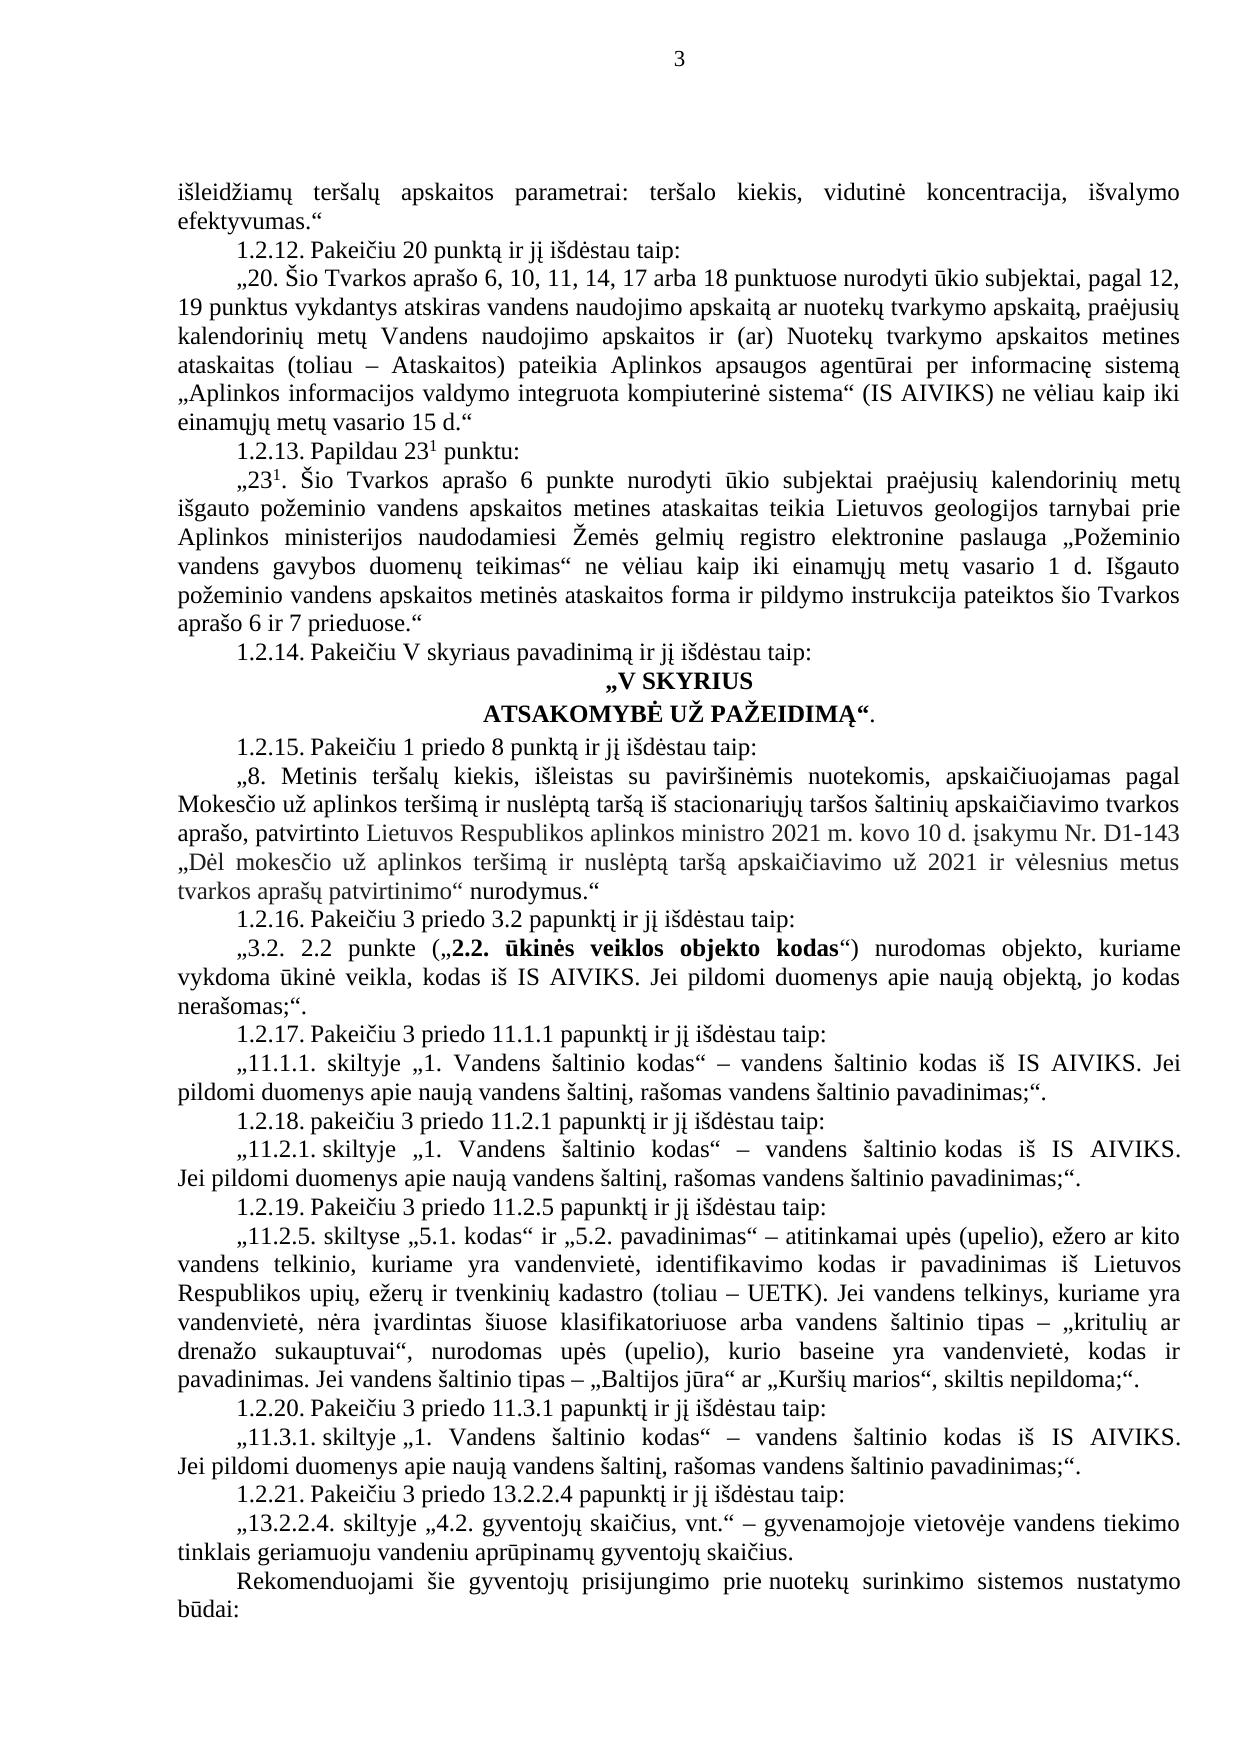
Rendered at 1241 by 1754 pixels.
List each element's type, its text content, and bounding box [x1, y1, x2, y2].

text Rekomenduojami šie gyventojų prisijungimo prie nuotekų surinkimo sistemos nustatymo būdai: [177, 1566, 1181, 1623]
text „11.1.1. skiltyje „1. Vandens šaltinio kodas“ – vandens šaltinio kodas iš IS AIVIKS. Jei pildomi duomenys apie naują vandens šaltinį, rašomas vandens šaltinio pavadinimas;“. [177, 1048, 1181, 1106]
text „11.2.1. skiltyje „1. Vandens šaltinio kodas“ – vandens šaltinio kodas iš IS AIVIKS. Jei pildomi duomenys apie naują vandens šaltinį, rašomas vandens šaltinio pavadinimas;“. [177, 1134, 1181, 1192]
text „11.2.5. skiltyse „5.1. kodas“ ir „5.2. pavadinimas“ – atitinkamai upės (upelio), ežero ar kito vandens telkinio, kuriame yra vandenvietė, identifikavimo kodas ir pavadinimas iš Lietuvos Respublikos upių, ežerų ir tvenkinių kadastro (toliau – UETK). Jei vandens telkinys, kuriame yra vandenvietė, nėra įvardintas šiuose klasifikatoriuose arba vandens šaltinio tipas – „kritulių ar drenažo sukauptuvai“, nurodomas upės (upelio), kurio baseine yra vandenvietė, kodas ir pavadinimas. Jei vandens šaltinio tipas – „Baltijos jūra“ ar „Kuršių marios“, skiltis nepildoma;“. [177, 1221, 1181, 1393]
text ATSAKOMYBĖ UŽ PAŽEIDIMĄ“. [177, 699, 1181, 728]
text 1.2.15. Pakeičiu 1 priedo 8 punktą ir jį išdėstau taip: [177, 732, 1181, 761]
text 1.2.18. pakeičiu 3 priedo 11.2.1 papunktį ir jį išdėstau taip: [177, 1106, 1181, 1134]
text 1.2.12. Pakeičiu 20 punktą ir jį išdėstau taip: [177, 235, 1181, 263]
text 1.2.16. Pakeičiu 3 priedo 3.2 papunktį ir jį išdėstau taip: [177, 904, 1181, 933]
text 1.2.21. Pakeičiu 3 priedo 13.2.2.4 papunktį ir jį išdėstau taip: [177, 1479, 1181, 1508]
text išleidžiamų teršalų apskaitos parametrai: teršalo kiekis, vidutinė koncentracija, išvalymo efektyvumas.“ [177, 177, 1181, 235]
text „231. Šio Tvarkos aprašo 6 punkte nurodyti ūkio subjektai praėjusių kalendorinių metų išgauto požeminio vandens apskaitos metines ataskaitas teikia Lietuvos geologijos tarnybai prie Aplinkos ministerijos naudodamiesi Žemės gelmių registro elektronine paslauga „Požeminio vandens gavybos duomenų teikimas“ ne vėliau kaip iki einamųjų metų vasario 1 d. Išgauto požeminio vandens apskaitos metinės ataskaitos forma ir pildymo instrukcija pateiktos šio Tvarkos aprašo 6 ir 7 prieduose.“ [177, 465, 1181, 637]
text 1.2.14. Pakeičiu V skyriaus pavadinimą ir jį išdėstau taip: [177, 637, 1181, 666]
text 1.2.20. Pakeičiu 3 priedo 11.3.1 papunktį ir jį išdėstau taip: [177, 1393, 1181, 1422]
text „11.3.1. skiltyje „1. Vandens šaltinio kodas“ – vandens šaltinio kodas iš IS AIVIKS. Jei pildomi duomenys apie naują vandens šaltinį, rašomas vandens šaltinio pavadinimas;“. [177, 1422, 1181, 1479]
text „V SKYRIUS [177, 666, 1181, 695]
text „20. Šio Tvarkos aprašo 6, 10, 11, 14, 17 arba 18 punktuose nurodyti ūkio subjektai, pagal 12, 19 punktus vykdantys atskiras vandens naudojimo apskaitą ar nuotekų tvarkymo apskaitą, praėjusių kalendorinių metų Vandens naudojimo apskaitos ir (ar) Nuotekų tvarkymo apskaitos metines ataskaitas (toliau – Ataskaitos) pateikia Aplinkos apsaugos agentūrai per informacinę sistemą „Aplinkos informacijos valdymo integruota kompiuterinė sistema“ (IS AIVIKS) ne vėliau kaip iki einamųjų metų vasario 15 d.“ [177, 263, 1181, 436]
text 1.2.17. Pakeičiu 3 priedo 11.1.1 papunktį ir jį išdėstau taip: [177, 1019, 1181, 1048]
text „3.2. 2.2 punkte („2.2. ūkinės veiklos objekto kodas“) nurodomas objekto, kuriame vykdoma ūkinė veikla, kodas iš IS AIVIKS. Jei pildomi duomenys apie naują objektą, jo kodas nerašomas;“. [177, 933, 1181, 1019]
text 1.2.19. Pakeičiu 3 priedo 11.2.5 papunktį ir jį išdėstau taip: [177, 1192, 1181, 1221]
text 1.2.13. Papildau 231 punktu: [177, 436, 1181, 465]
text „8. Metinis teršalų kiekis, išleistas su paviršinėmis nuotekomis, apskaičiuojamas pagal Mokesčio už aplinkos teršimą ir nuslėptą taršą iš stacionariųjų taršos šaltinių apskaičiavimo tvarkos aprašo, patvirtinto Lietuvos Respublikos aplinkos ministro 2021 m. kovo 10 d. įsakymu Nr. D1-143 „Dėl mokesčio už aplinkos teršimą ir nuslėptą taršą apskaičiavimo už 2021 ir vėlesnius metus tvarkos aprašų patvirtinimo“ nurodymus.“ [177, 761, 1181, 904]
text „13.2.2.4. skiltyje „4.2. gyventojų skaičius, vnt.“ – gyvenamojoje vietovėje vandens tiekimo tinklais geriamuoju vandeniu aprūpinamų gyventojų skaičius. [177, 1508, 1181, 1566]
